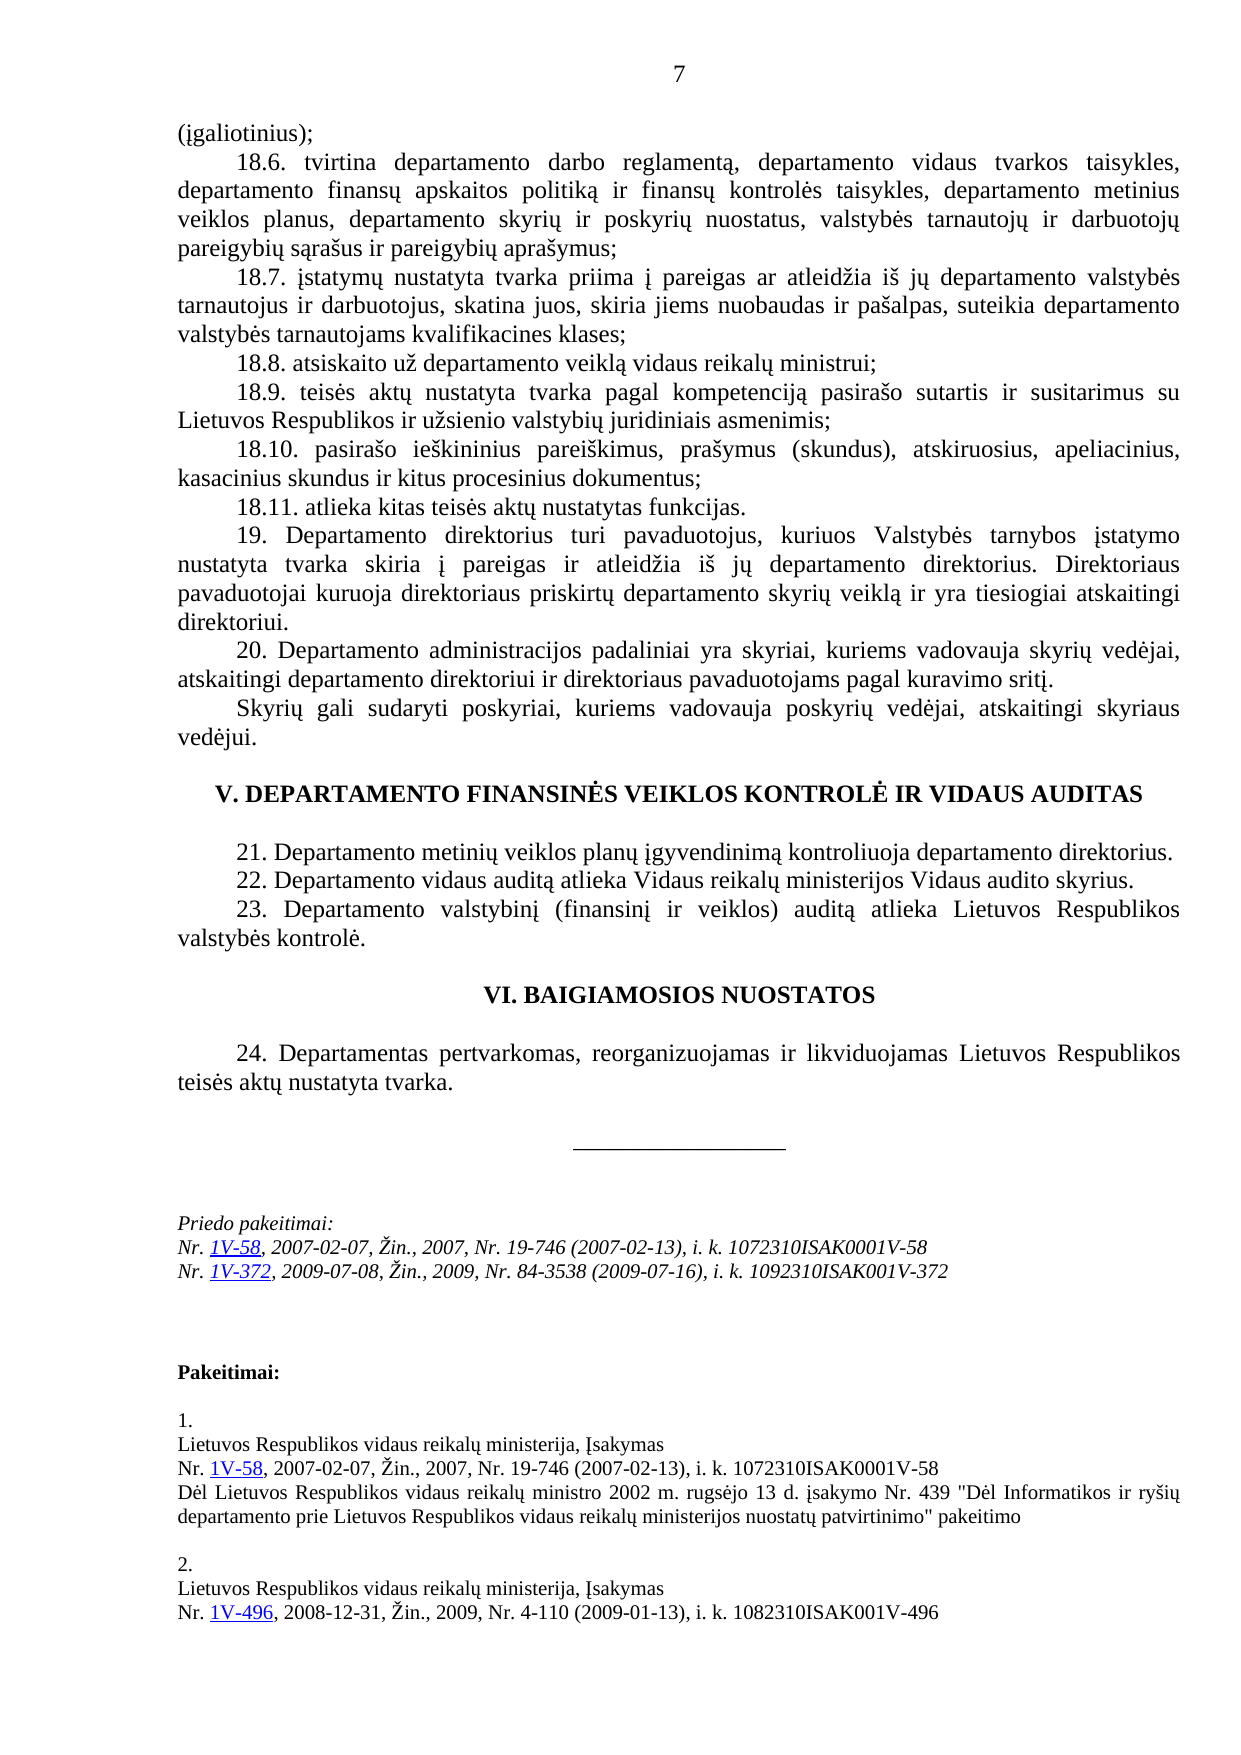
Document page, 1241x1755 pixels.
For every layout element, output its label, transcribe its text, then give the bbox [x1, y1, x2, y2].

text 18.7. įstatymų nustatyta tvarka priima į pareigas ar atleidžia iš jų departamento valstybės tarnautojus ir darbuotojus, skatina juos, skiria jiems nuobaudas ir pašalpas, suteikia departamento valstybės tarnautojams kvalifikacines klases; [177, 262, 1181, 348]
text (įgaliotinius); [177, 118, 1181, 147]
text Skyrių gali sudaryti poskyriai, kuriems vadovauja poskyrių vedėjai, atskaitingi skyriaus vedėjui. [177, 693, 1181, 751]
text Pakeitimai: [177, 1360, 1181, 1384]
text Priedo pakeitimai: [177, 1211, 1181, 1235]
text V. DEPARTAMENTO FINANSINĖS VEIKLOS KONTROLĖ IR VIDAUS AUDITAS [177, 779, 1181, 808]
text 18.11. atlieka kitas teisės aktų nustatytas funkcijas. [177, 492, 1181, 521]
text 20. Departamento administracijos padaliniai yra skyriai, kuriems vadovauja skyrių vedėjai, atskaitingi departamento direktoriui ir direktoriaus pavaduotojams pagal kuravimo sritį. [177, 636, 1181, 693]
text 21. Departamento metinių veiklos planų įgyvendinimą kontroliuoja departamento direktorius. [177, 837, 1181, 866]
text 23. Departamento valstybinį (finansinį ir veiklos) auditą atlieka Lietuvos Respublikos valstybės kontrolė. [177, 894, 1181, 952]
text 24. Departamentas pertvarkomas, reorganizuojamas ir likviduojamas Lietuvos Respublikos teisės aktų nustatyta tvarka. [177, 1038, 1181, 1096]
text 18.10. pasirašo ieškininius pareiškimus, prašymus (skundus), atskiruosius, apeliacinius, kasacinius skundus ir kitus procesinius dokumentus; [177, 434, 1181, 492]
text 2. [177, 1552, 1181, 1576]
text Dėl Lietuvos Respublikos vidaus reikalų ministro 2002 m. rugsėjo 13 d. įsakymo Nr. 439 "Dėl Informatikos ir ryšių departamento prie Lietuvos Respublikos vidaus reikalų ministerijos nuostatų patvirtinimo" pakeitimo [177, 1480, 1181, 1528]
text 22. Departamento vidaus auditą atlieka Vidaus reikalų ministerijos Vidaus audito skyrius. [177, 866, 1181, 894]
text VI. BAIGIAMOSIOS NUOSTATOS [177, 981, 1181, 1009]
text 18.6. tvirtina departamento darbo reglamentą, departamento vidaus tvarkos taisykles, departamento finansų apskaitos politiką ir finansų kontrolės taisykles, departamento metinius veiklos planus, departamento skyrių ir poskyrių nuostatus, valstybės tarnautojų ir darbuotojų pareigybių sąrašus ir pareigybių aprašymus; [177, 147, 1181, 262]
text Lietuvos Respublikos vidaus reikalų ministerija, Įsakymas [177, 1576, 1181, 1600]
text 1. [177, 1408, 1181, 1432]
text 19. Departamento direktorius turi pavaduotojus, kuriuos Valstybės tarnybos įstatymo nustatyta tvarka skiria į pareigas ir atleidžia iš jų departamento direktorius. Direktoriaus pavaduotojai kuruoja direktoriaus priskirtų departamento skyrių veiklą ir yra tiesiogiai atskaitingi direktoriui. [177, 521, 1181, 636]
text 18.9. teisės aktų nustatyta tvarka pagal kompetenciją pasirašo sutartis ir susitarimus su Lietuvos Respublikos ir užsienio valstybių juridiniais asmenimis; [177, 377, 1181, 434]
text _________________ [177, 1124, 1181, 1153]
text Nr. 1V-496, 2008-12-31, Žin., 2009, Nr. 4-110 (2009-01-13), i. k. 1082310ISAK001V-496 [177, 1600, 1181, 1624]
text Lietuvos Respublikos vidaus reikalų ministerija, Įsakymas [177, 1432, 1181, 1456]
text Nr. 1V-372, 2009-07-08, Žin., 2009, Nr. 84-3538 (2009-07-16), i. k. 1092310ISAK001V-372 [177, 1259, 1181, 1283]
text Nr. 1V-58, 2007-02-07, Žin., 2007, Nr. 19-746 (2007-02-13), i. k. 1072310ISAK0001V-58 [177, 1456, 1181, 1480]
text Nr. 1V-58, 2007-02-07, Žin., 2007, Nr. 19-746 (2007-02-13), i. k. 1072310ISAK0001V-58 [177, 1235, 1181, 1259]
text 18.8. atsiskaito už departamento veiklą vidaus reikalų ministrui; [177, 348, 1181, 377]
